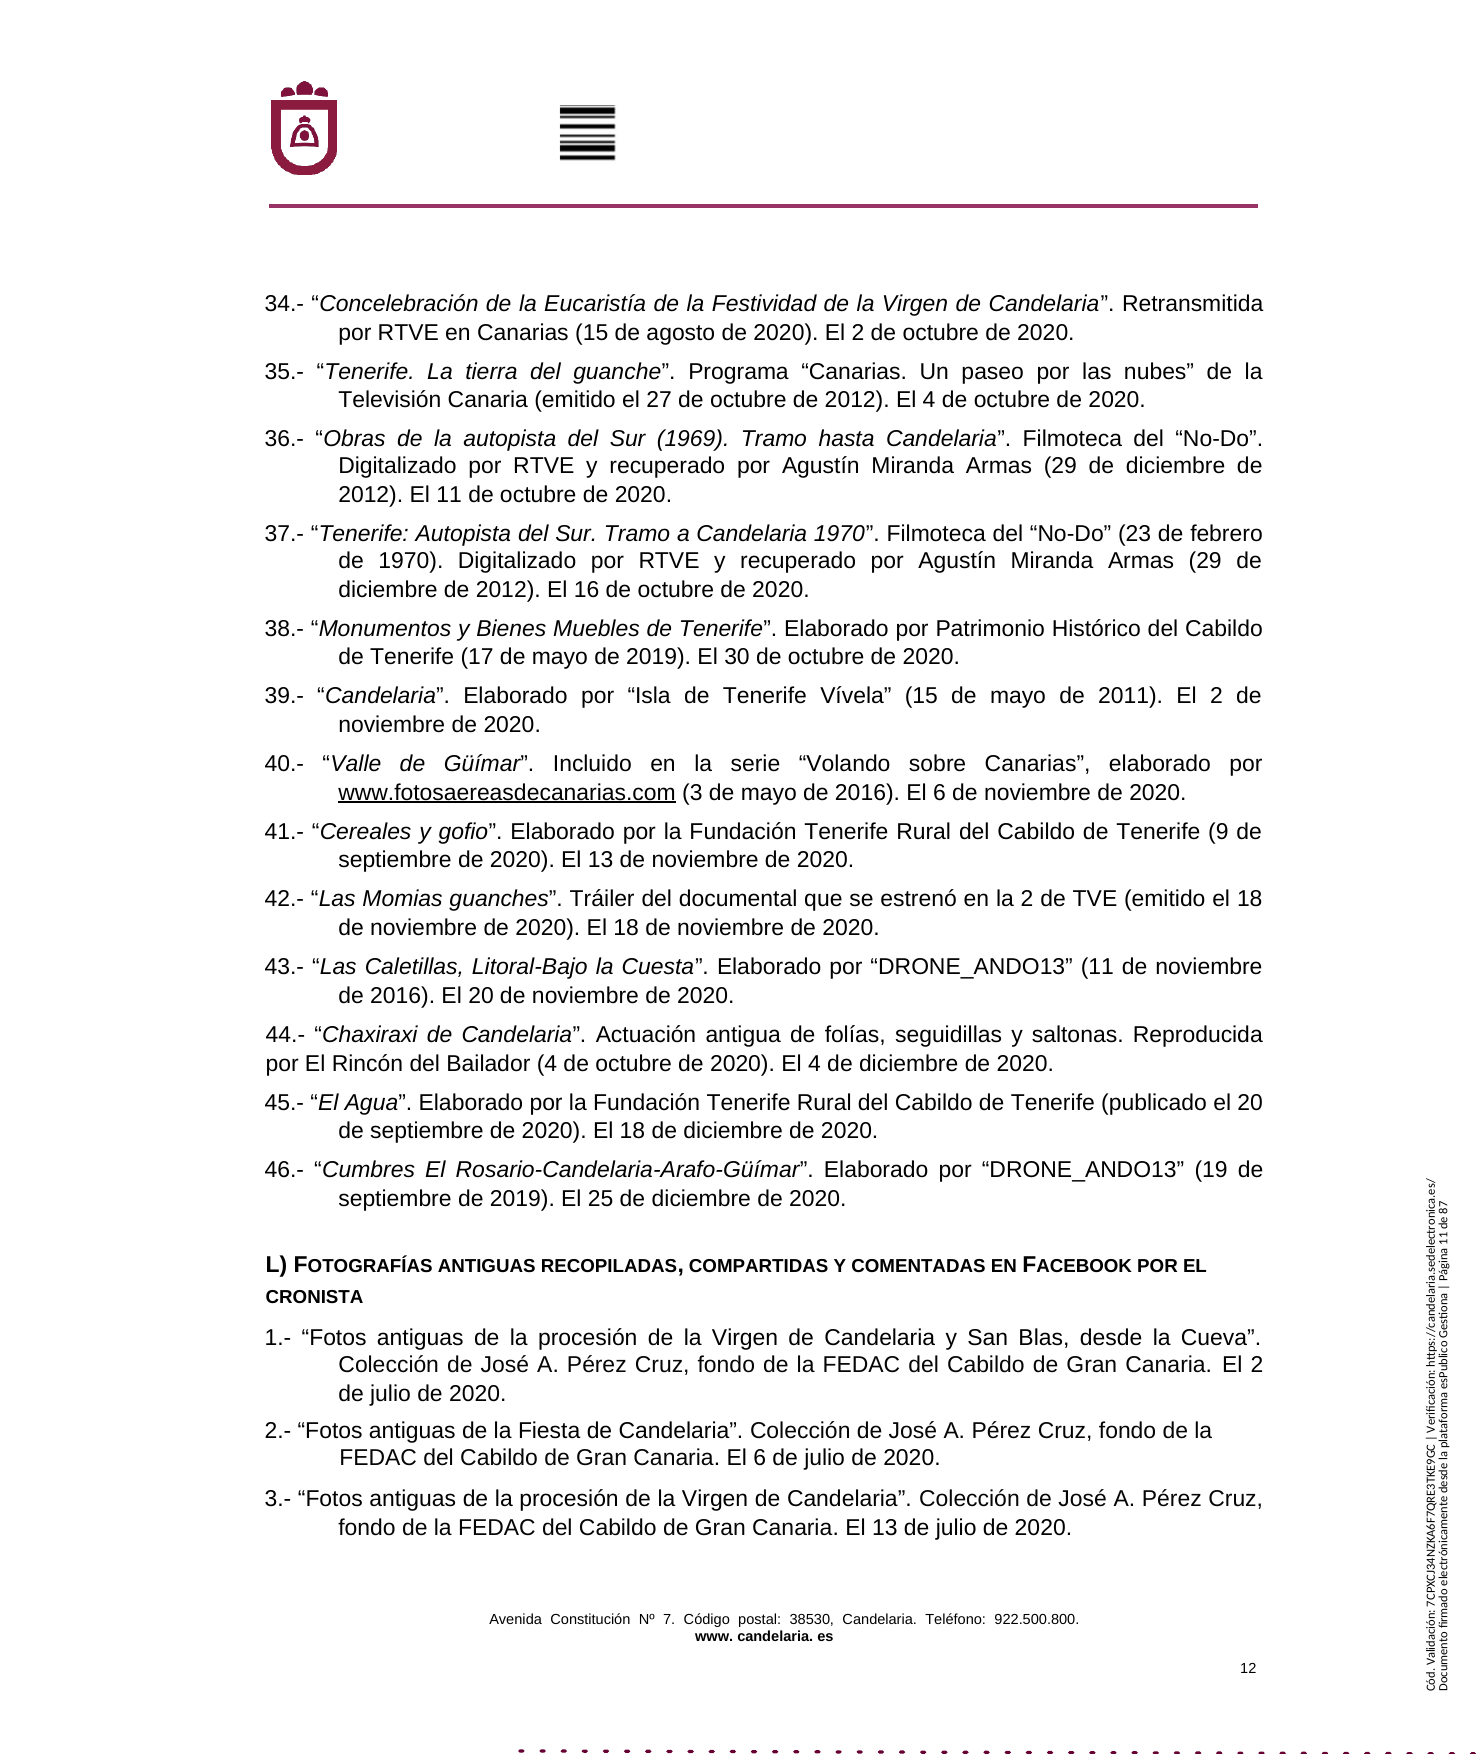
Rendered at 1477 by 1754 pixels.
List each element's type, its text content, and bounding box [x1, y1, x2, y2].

text 39.- “Candelaria”. Elaborado por “Isla de Tenerife Vívela” (15 de mayo de 2011). El 2 de noviembre de 2020. [264, 682, 1263, 738]
text 41.- “Cereales y gofio”. Elaborado por la Fundación Tenerife Rural del Cabildo de Tenerife (9 de septiembre de 2020). El 13 de noviembre de 2020. [264, 818, 1263, 873]
text 43.- “Las Caletillas, Litoral-Bajo la Cuesta”. Elaborado por “DRONE_ANDO13” (11 de noviembre de 2016). El 20 de noviembre de 2020. [264, 953, 1263, 1009]
text 37.- “Tenerife: Autopista del Sur. Tramo a Candelaria 1970”. Filmoteca del “No-Do” (23 de febrero de 1970). Digitalizado por RTVE y recuperado por Agustín Miranda Armas (29 de diciembre de 2012). El 16 de octubre de 2020. [264, 520, 1263, 602]
text 44.- “Chaxiraxi de Candelaria”. Actuación antigua de folías, seguidillas y saltonas. Reproducida por El Rincón del Bailador (4 de octubre de 2020). El 4 de diciembre de 2020. [265, 1021, 1263, 1076]
text 3.- “Fotos antiguas de la procesión de la Virgen de Candelaria”. Colección de José A. Pérez Cruz, fondo de la FEDAC del Cabildo de Gran Canaria. El 13 de julio de 2020. [264, 1485, 1263, 1541]
text 40.- “Valle de Güímar”. Incluido en la serie “Volando sobre Canarias”, elaborado por www.fotosaereasdecanarias.com (3 de mayo de 2016). El 6 de noviembre de 2020. [264, 750, 1263, 806]
text 34.- “Concelebración de la Eucaristía de la Festividad de la Virgen de Candelaria”. Retransmitida por RTVE en Canarias (15 de agosto de 2020). El 2 de octubre de 2020. [264, 290, 1263, 346]
text 35.- “Tenerife. La tierra del guanche”. Programa “Canarias. Un paseo por las nubes” de la Televisión Canaria (emitido el 27 de octubre de 2012). El 4 de octubre de 2020. [264, 358, 1263, 413]
text 1.- “Fotos antiguas de la procesión de la Virgen de Candelaria y San Blas, desde la Cueva”. Colección de José A. Pérez Cruz, fondo de la FEDAC del Cabildo de Gran Canaria. El 2 de julio de 2020. [264, 1324, 1263, 1406]
text 42.- “Las Momias guanches”. Tráiler del documental que se estrenó en la 2 de TVE (emitido el 18 de noviembre de 2020). El 18 de noviembre de 2020. [264, 885, 1263, 941]
text 46.- “Cumbres El Rosario-Candelaria-Arafo-Güímar”. Elaborado por “DRONE_ANDO13” (19 de septiembre de 2019). El 25 de diciembre de 2020. [264, 1156, 1263, 1212]
text 38.- “Monumentos y Bienes Muebles de Tenerife”. Elaborado por Patrimonio Histórico del Cabildo de Tenerife (17 de mayo de 2019). El 30 de octubre de 2020. [264, 614, 1263, 670]
text 45.- “El Agua”. Elaborado por la Fundación Tenerife Rural del Cabildo de Tenerife (publicado el 20 de septiembre de 2020). El 18 de diciembre de 2020. [264, 1088, 1263, 1144]
subtitle L) FOTOGRAFÍAS ANTIGUAS RECOPILADAS, COMPARTIDAS Y COMENTADAS EN FACEBOOK POR EL CRONISTA [265, 1251, 1269, 1308]
text 2.- “Fotos antiguas de la Fiesta de Candelaria”. Colección de José A. Pérez Cruz, fondo de la FEDAC del Cabildo de Gran Canaria. El 6 de julio de 2020. [264, 1418, 1269, 1471]
text 36.- “Obras de la autopista del Sur (1969). Tramo hasta Candelaria”. Filmoteca del “No-Do”. Digitalizado por RTVE y recuperado por Agustín Miranda Armas (29 de diciembre de 2012). El 11 de octubre de 2020. [264, 425, 1263, 508]
